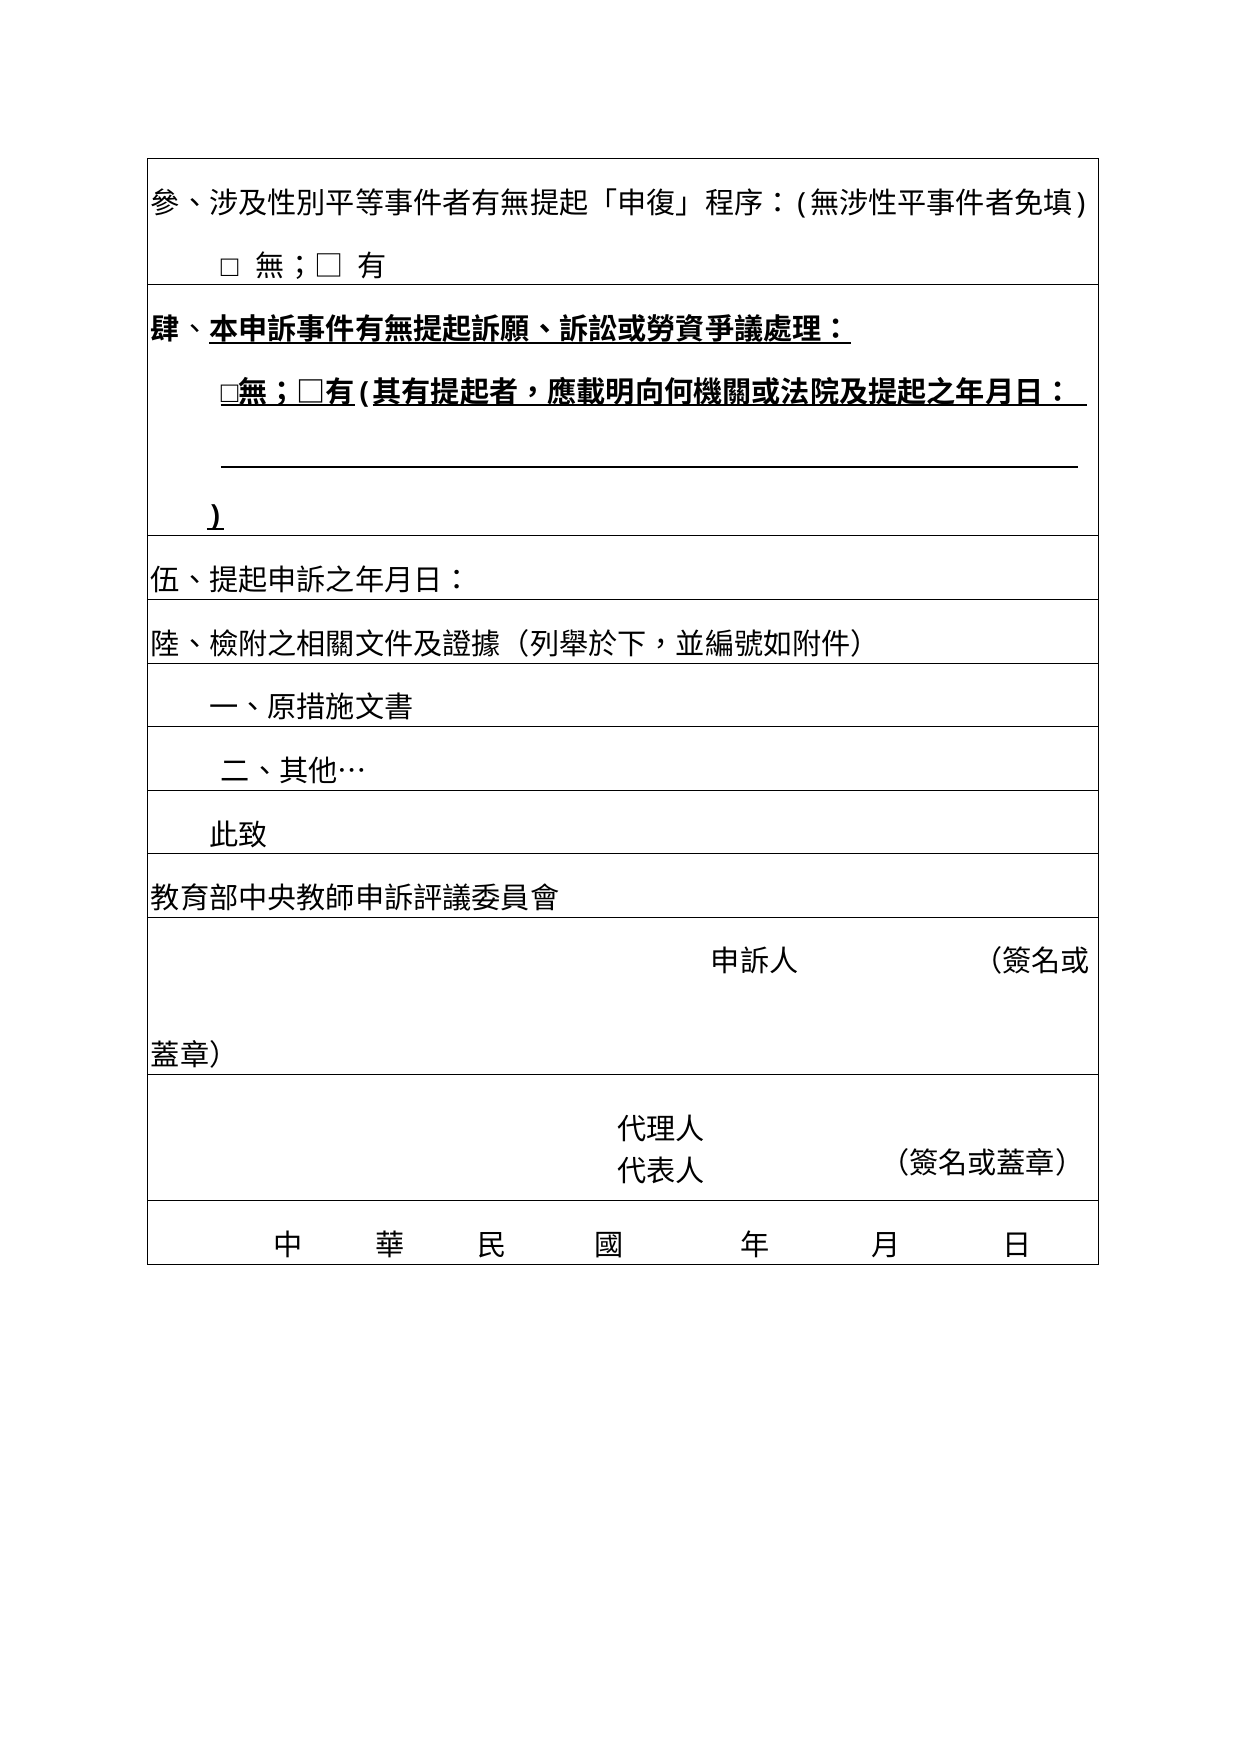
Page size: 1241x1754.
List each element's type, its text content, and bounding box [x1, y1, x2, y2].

table_cell 中 華 民 國 年 月 日 [148, 1201, 1098, 1263]
table_cell 一、原措施文書 [148, 664, 1098, 726]
table_cell 申訴人 （簽名或蓋章） [148, 918, 1098, 1074]
table_cell 參、涉及性別平等事件者有無提起「申復」程序：(無涉性平事件者免填) □ 無；□ 有 [148, 159, 1098, 284]
table_cell 伍、提起申訴之年月日： [148, 536, 1098, 599]
table_cell 陸、檢附之相關文件及證據（列舉於下，並編號如附件） [148, 600, 1098, 662]
table_cell 肆、本申訴事件有無提起訴願、訴訟或勞資爭議處理： □無；□有(其有提起者，應載明向何機關或法院及提起之年月日： ) [148, 285, 1098, 535]
table_cell 教育部中央教師申訴評議委員會 [148, 854, 1098, 917]
table_cell 代理人代表人 （簽名或蓋章） [148, 1075, 1098, 1200]
table_cell 二、其他… [148, 727, 1098, 789]
table_cell 此致 [148, 791, 1098, 853]
